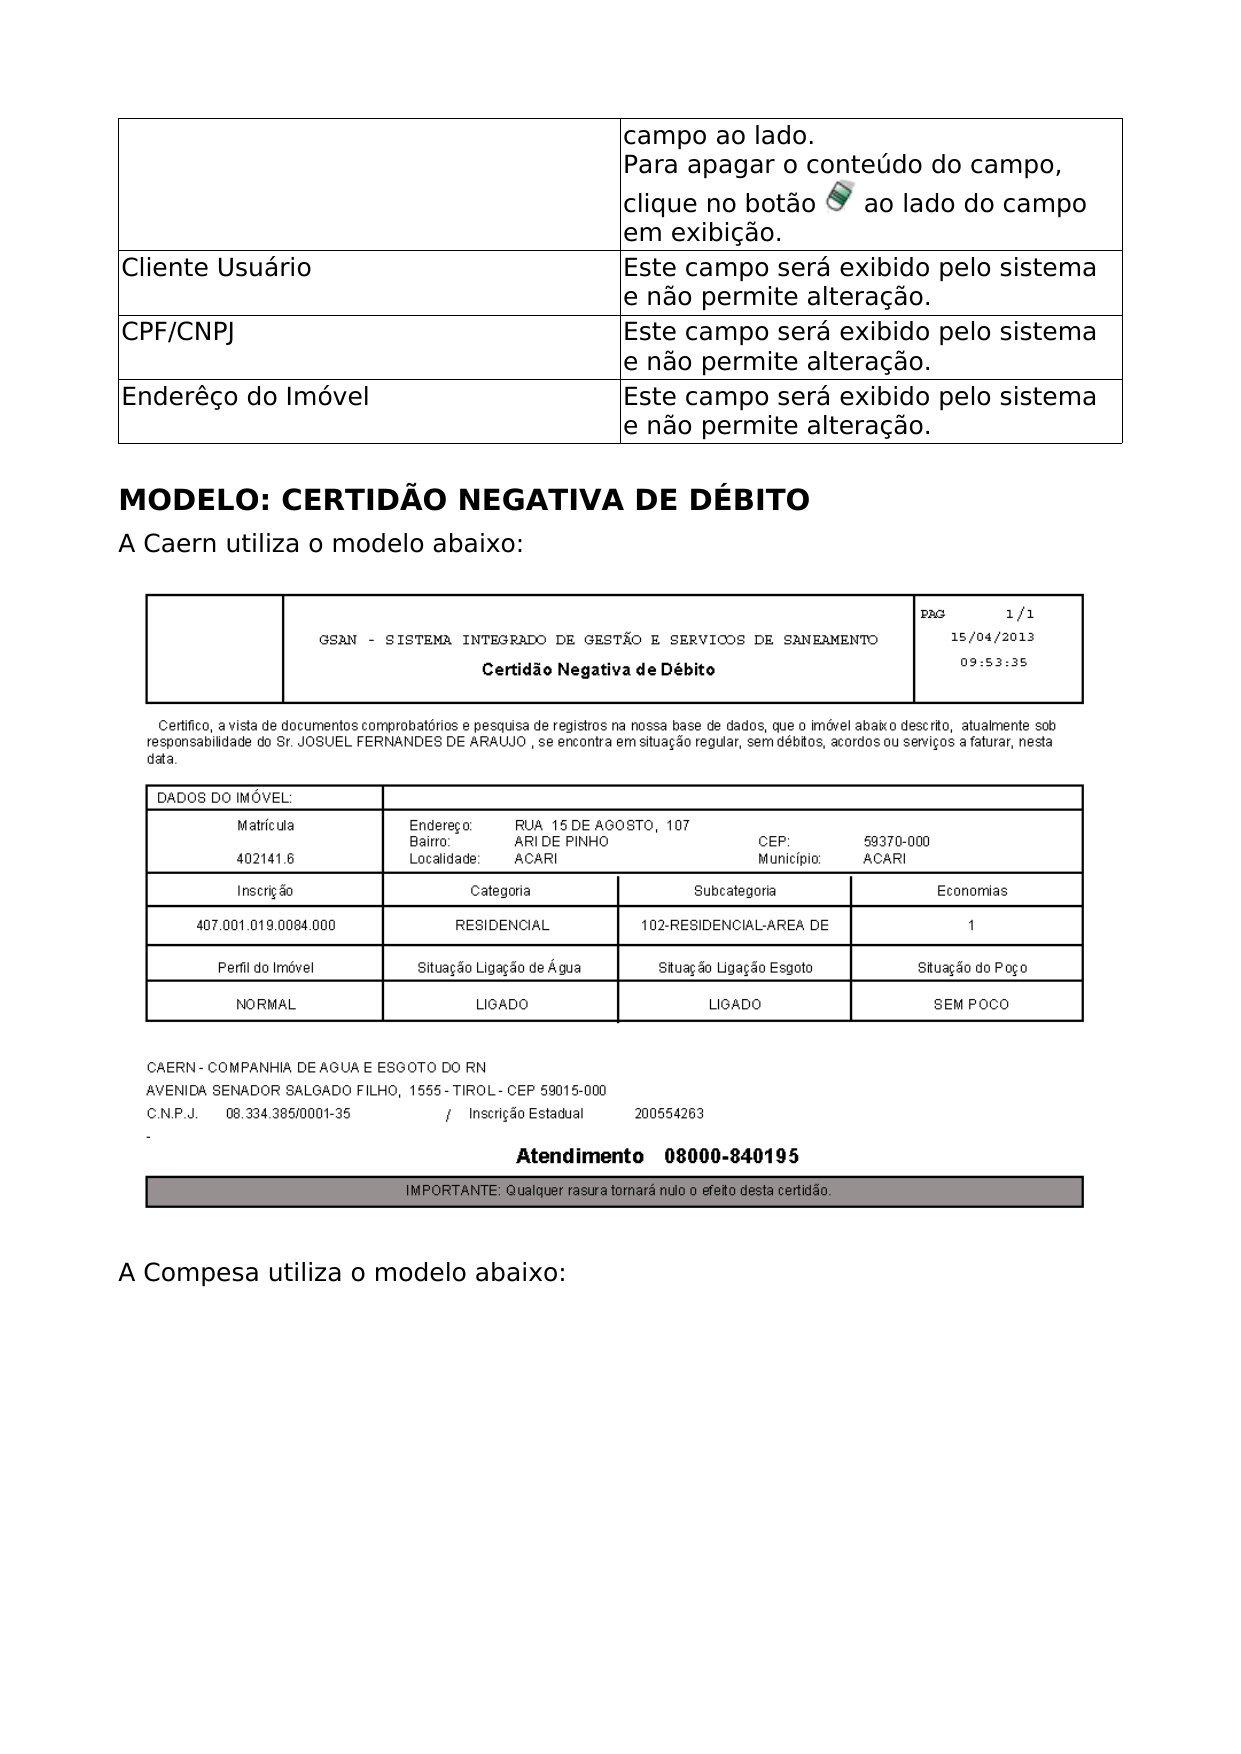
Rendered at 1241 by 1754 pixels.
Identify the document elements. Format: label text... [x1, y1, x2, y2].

table_cell Enderêço do Imóvel [119, 380, 620, 443]
table_cell Este campo será exibido pelo sistema e não permite alteração. [621, 251, 1122, 314]
table_cell Cliente Usuário [119, 251, 620, 314]
table_cell Este campo será exibido pelo sistema e não permite alteração. [621, 380, 1122, 443]
picture [824, 179, 856, 213]
table_cell CPF/CNPJ [119, 316, 620, 379]
table_cell [119, 119, 620, 250]
picture [118, 571, 1123, 1247]
table_cell campo ao lado. Para apagar o conteúdo do campo, clique no botão ao lado do campo em exibição. [621, 119, 1122, 250]
subtitle MODELO: CERTIDÃO NEGATIVA DE DÉBITO [118, 483, 1122, 517]
table_cell Este campo será exibido pelo sistema e não permite alteração. [621, 316, 1122, 379]
text A Compesa utiliza o modelo abaixo: [118, 1259, 1122, 1288]
text A Caern utiliza o modelo abaixo: [118, 529, 1122, 559]
